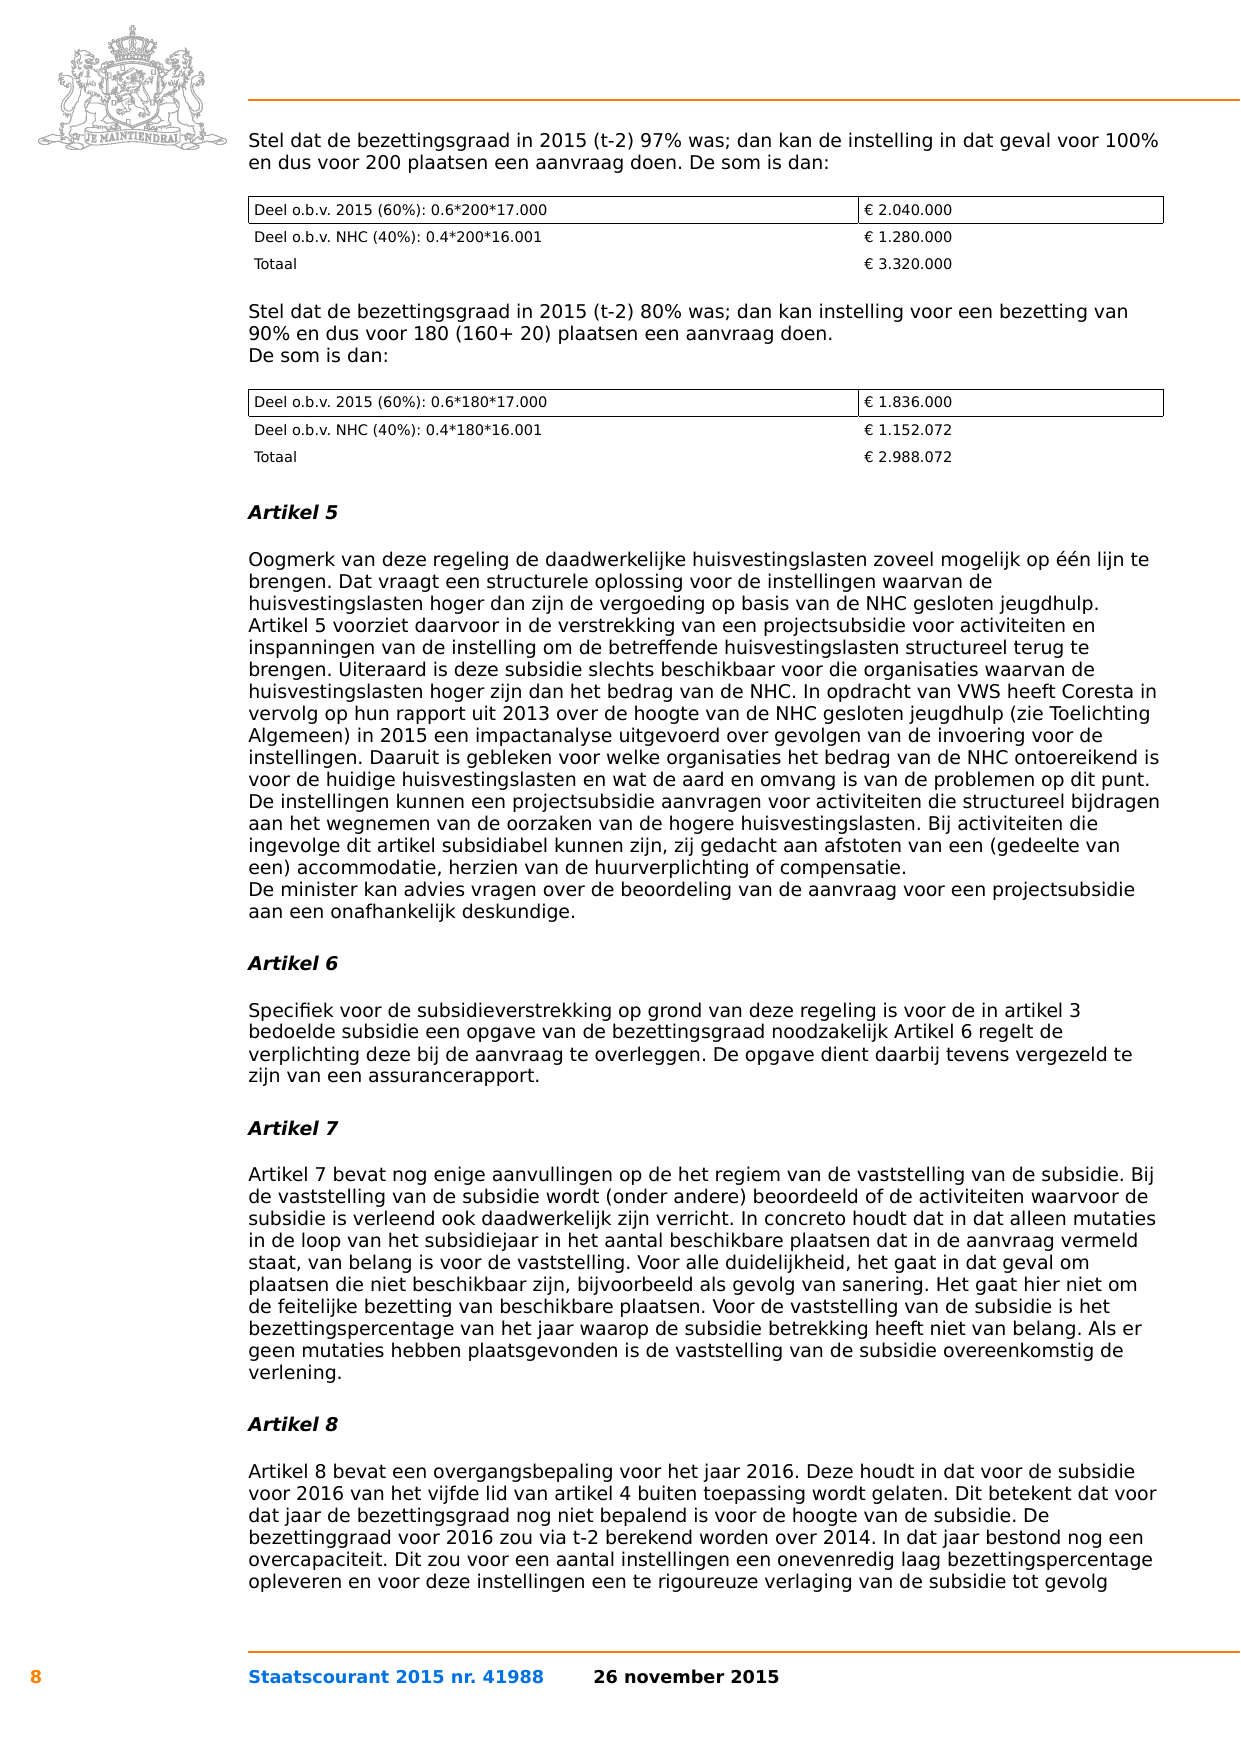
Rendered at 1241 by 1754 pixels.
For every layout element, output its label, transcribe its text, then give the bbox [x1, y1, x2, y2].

table_cell € 1.152.072 [859, 417, 1163, 443]
subtitle Artikel 5 [248, 502, 1163, 524]
subtitle Artikel 8 [248, 1414, 1163, 1436]
text Artikel 7 bevat nog enige aanvullingen op de het regiem van de vaststelling van de subsidie. Bij de vaststelling van de subsidie wordt (onder andere) beoordeeld of de activiteiten waarvoor de subsidie is verleend ook daadwerkelijk zijn verricht. In concreto houdt dat in dat alleen mutaties in de loop van het subsidiejaar in het aantal beschikbare plaatsen dat in de aanvraag vermeld staat, van belang is voor de vaststelling. Voor alle duidelijkheid, het gaat in dat geval om plaatsen die niet beschikbaar zijn, bijvoorbeeld als gevolg van sanering. Het gaat hier niet om de feitelijke bezetting van beschikbare plaatsen. Voor de vaststelling van de subsidie is het bezettingspercentage van het jaar waarop de subsidie betrekking heeft niet van belang. Als er geen mutaties hebben plaatsgevonden is de vaststelling van de subsidie overeenkomstig de verlening. [248, 1164, 1163, 1384]
table_header € 2.040.000 [859, 197, 1163, 223]
text De som is dan: [248, 345, 1163, 367]
subtitle Artikel 7 [248, 1117, 1163, 1139]
table_cell € 1.280.000 [859, 224, 1163, 251]
table_header € 1.836.000 [859, 390, 1163, 416]
table_cell Totaal [249, 252, 858, 278]
text De minister kan advies vragen over de beoordeling van de aanvraag voor een projectsubsidie aan een onafhankelijk deskundige. [248, 878, 1163, 922]
table_cell Deel o.b.v. NHC (40%): 0.4*200*16.001 [249, 224, 858, 251]
table_cell Totaal [249, 445, 858, 471]
text Oogmerk van deze regeling de daadwerkelijke huisvestingslasten zoveel mogelijk op één lijn te brengen. Dat vraagt een structurele oplossing voor de instellingen waarvan de huisvestingslasten hoger dan zijn de vergoeding op basis van de NHC gesloten jeugdhulp. Artikel 5 voorziet daarvoor in de verstrekking van een projectsubsidie voor activiteiten en inspanningen van de instelling om de betreffende huisvestingslasten structureel terug te brengen. Uiteraard is deze subsidie slechts beschikbaar voor die organisaties waarvan de huisvestingslasten hoger zijn dan het bedrag van de NHC. In opdracht van VWS heeft Coresta in vervolg op hun rapport uit 2013 over de hoogte van de NHC gesloten jeugdhulp (zie Toelichting Algemeen) in 2015 een impactanalyse uitgevoerd over gevolgen van de invoering voor de instellingen. Daaruit is gebleken voor welke organisaties het bedrag van de NHC ontoereikend is voor de huidige huisvestingslasten en wat de aard en omvang is van de problemen op dit punt. De instellingen kunnen een projectsubsidie aanvragen voor activiteiten die structureel bijdragen aan het wegnemen van de oorzaken van de hogere huisvestingslasten. Bij activiteiten die ingevolge dit artikel subsidiabel kunnen zijn, zij gedacht aan afstoten van een (gedeelte van een) accommodatie, herzien van de huurverplichting of compensatie. [248, 549, 1163, 878]
table_cell Deel o.b.v. NHC (40%): 0.4*180*16.001 [249, 417, 858, 443]
table_cell € 2.988.072 [859, 445, 1163, 471]
text Specifiek voor de subsidieverstrekking op grond van deze regeling is voor de in artikel 3 bedoelde subsidie een opgave van de bezettingsgraad noodzakelijk Artikel 6 regelt de verplichting deze bij de aanvraag te overleggen. De opgave dient daarbij tevens vergezeld te zijn van een assurancerapport. [248, 999, 1163, 1087]
table_header Deel o.b.v. 2015 (60%): 0.6*200*17.000 [249, 197, 858, 223]
subtitle Artikel 6 [248, 952, 1163, 974]
text Stel dat de bezettingsgraad in 2015 (t-2) 80% was; dan kan instelling voor een bezetting van 90% en dus voor 180 (160+ 20) plaatsen een aanvraag doen. [248, 301, 1163, 345]
picture [38, 25, 227, 150]
table_header Deel o.b.v. 2015 (60%): 0.6*180*17.000 [249, 390, 858, 416]
text Artikel 8 bevat een overgangsbepaling voor het jaar 2016. Deze houdt in dat voor de subsidie voor 2016 van het vijfde lid van artikel 4 buiten toepassing wordt gelaten. Dit betekent dat voor dat jaar de bezettingsgraad nog niet bepalend is voor de hoogte van de subsidie. De bezettinggraad voor 2016 zou via t-2 berekend worden over 2014. In dat jaar bestond nog een overcapaciteit. Dit zou voor een aantal instellingen een onevenredig laag bezettingspercentage opleveren en voor deze instellingen een te rigoureuze verlaging van de subsidie tot gevolg [248, 1461, 1163, 1593]
table_cell € 3.320.000 [859, 252, 1163, 278]
text Stel dat de bezettingsgraad in 2015 (t-2) 97% was; dan kan de instelling in dat geval voor 100% en dus voor 200 plaatsen een aanvraag doen. De som is dan: [248, 130, 1163, 174]
